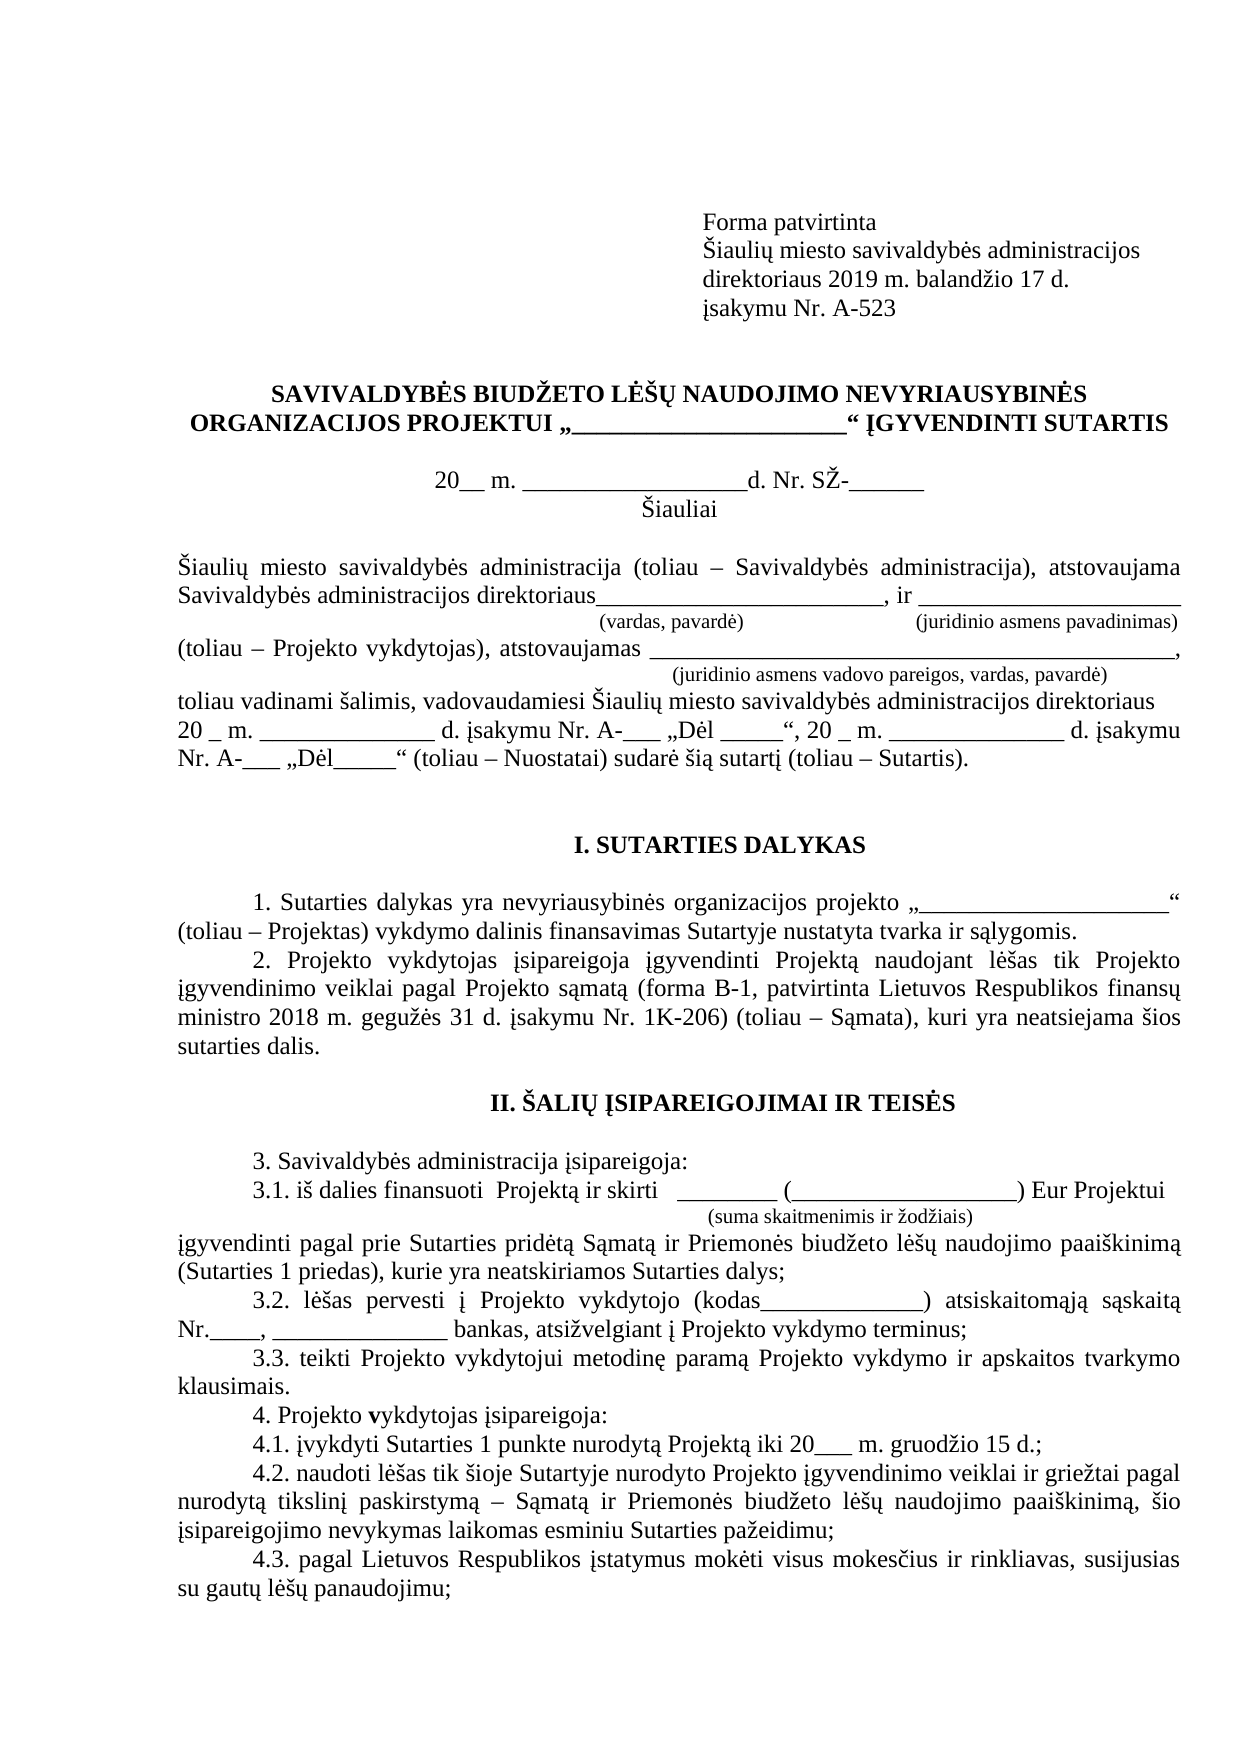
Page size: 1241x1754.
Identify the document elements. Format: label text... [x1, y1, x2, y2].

text Forma patvirtinta [702, 207, 1181, 235]
text 4.3. pagal Lietuvos Respublikos įstatymus mokėti visus mokesčius ir rinkliavas, susijusias su gautų lėšų panaudojimu; [177, 1544, 1181, 1601]
text 1. Sutarties dalykas yra nevyriausybinės organizacijos projekto „____________________“ (toliau – Projektas) vykdymo dalinis finansavimas Sutartyje nustatyta tvarka ir sąlygomis. [177, 887, 1181, 945]
text Šiauliai [177, 494, 1181, 523]
text įgyvendinti pagal prie Sutarties pridėtą Sąmatą ir Priemonės biudžeto lėšų naudojimo paaiškinimą (Sutarties 1 priedas), kurie yra neatskiriamos Sutarties dalys; [177, 1228, 1181, 1285]
text 4. Projekto vykdytojas įsipareigoja: [177, 1400, 1181, 1429]
text toliau vadinami šalimis, vadovaudamiesi Šiaulių miesto savivaldybės administracijos direktoriaus [177, 686, 1181, 715]
text direktoriaus 2019 m. balandžio 17 d. [702, 264, 1181, 293]
text (toliau – Projekto vykdytojas), atstovaujamas __________________________________________, (juridinio asmens vadovo pareigos, vardas, pavardė) [177, 633, 1181, 686]
text II. ŠALIŲ ĮSIPAREIGOJIMAI IR TEISĖS [177, 1088, 1181, 1117]
text Šiaulių miesto savivaldybės administracija (toliau – Savivaldybės administracija), atstovaujama Savivaldybės administracijos direktoriaus_______________________, ir _____________________ (vardas, pavardė) (juridinio asmens pavadinimas) [177, 552, 1181, 633]
text 3.2. lėšas pervesti į Projekto vykdytojo (kodas_____________) atsiskaitomąją sąskaitą Nr.____, ______________ bankas, atsižvelgiant į Projekto vykdymo terminus; [177, 1285, 1181, 1343]
text 4.2. naudoti lėšas tik šioje Sutartyje nurodyto Projekto įgyvendinimo veiklai ir griežtai pagal nurodytą tikslinį paskirstymą – Sąmatą ir Priemonės biudžeto lėšų naudojimo paaiškinimą, šio įsipareigojimo nevykymas laikomas esminiu Sutarties pažeidimu; [177, 1458, 1181, 1544]
text įsakymu Nr. A-523 [702, 293, 1181, 322]
text I. SUTARTIES DALYKAS [177, 830, 1181, 858]
text 20 _ m. ______________ d. įsakymu Nr. A-___ „Dėl _____“, 20 _ m. ______________ d. įsakymu Nr. A-___ „Dėl_____“ (toliau – Nuostatai) sudarė šią sutartį (toliau – Sutartis). [177, 715, 1181, 772]
text 3.3. teikti Projekto vykdytojui metodinę paramą Projekto vykdymo ir apskaitos tvarkymo klausimais. [177, 1343, 1181, 1400]
text 3.1. iš dalies finansuoti Projektą ir skirti ________ (__________________) Eur Projektui [177, 1175, 1181, 1203]
text (suma skaitmenimis ir žodžiais) [177, 1203, 1181, 1228]
text 20__ m. __________________d. Nr. SŽ-______ [177, 465, 1181, 494]
text 4.1. įvykdyti Sutarties 1 punkte nurodytą Projektą iki 20___ m. gruodžio 15 d.; [177, 1429, 1181, 1458]
text 2. Projekto vykdytojas įsipareigoja įgyvendinti Projektą naudojant lėšas tik Projekto įgyvendinimo veiklai pagal Projekto sąmatą (forma B-1, patvirtinta Lietuvos Respublikos finansų ministro 2018 m. gegužės 31 d. įsakymu Nr. 1K-206) (toliau – Sąmata), kuri yra neatsiejama šios sutarties dalis. [177, 945, 1181, 1060]
text SAVIVALDYBĖS BIUDŽETO LĖŠŲ NAUDOJIMO NEVYRIAUSYBINĖS ORGANIZACIJOS PROJEKTUI „______________________“ ĮGYVENDINTI SUTARTIS [177, 379, 1181, 437]
text 3. Savivaldybės administracija įsipareigoja: [177, 1146, 1181, 1175]
text Šiaulių miesto savivaldybės administracijos [702, 235, 1181, 264]
